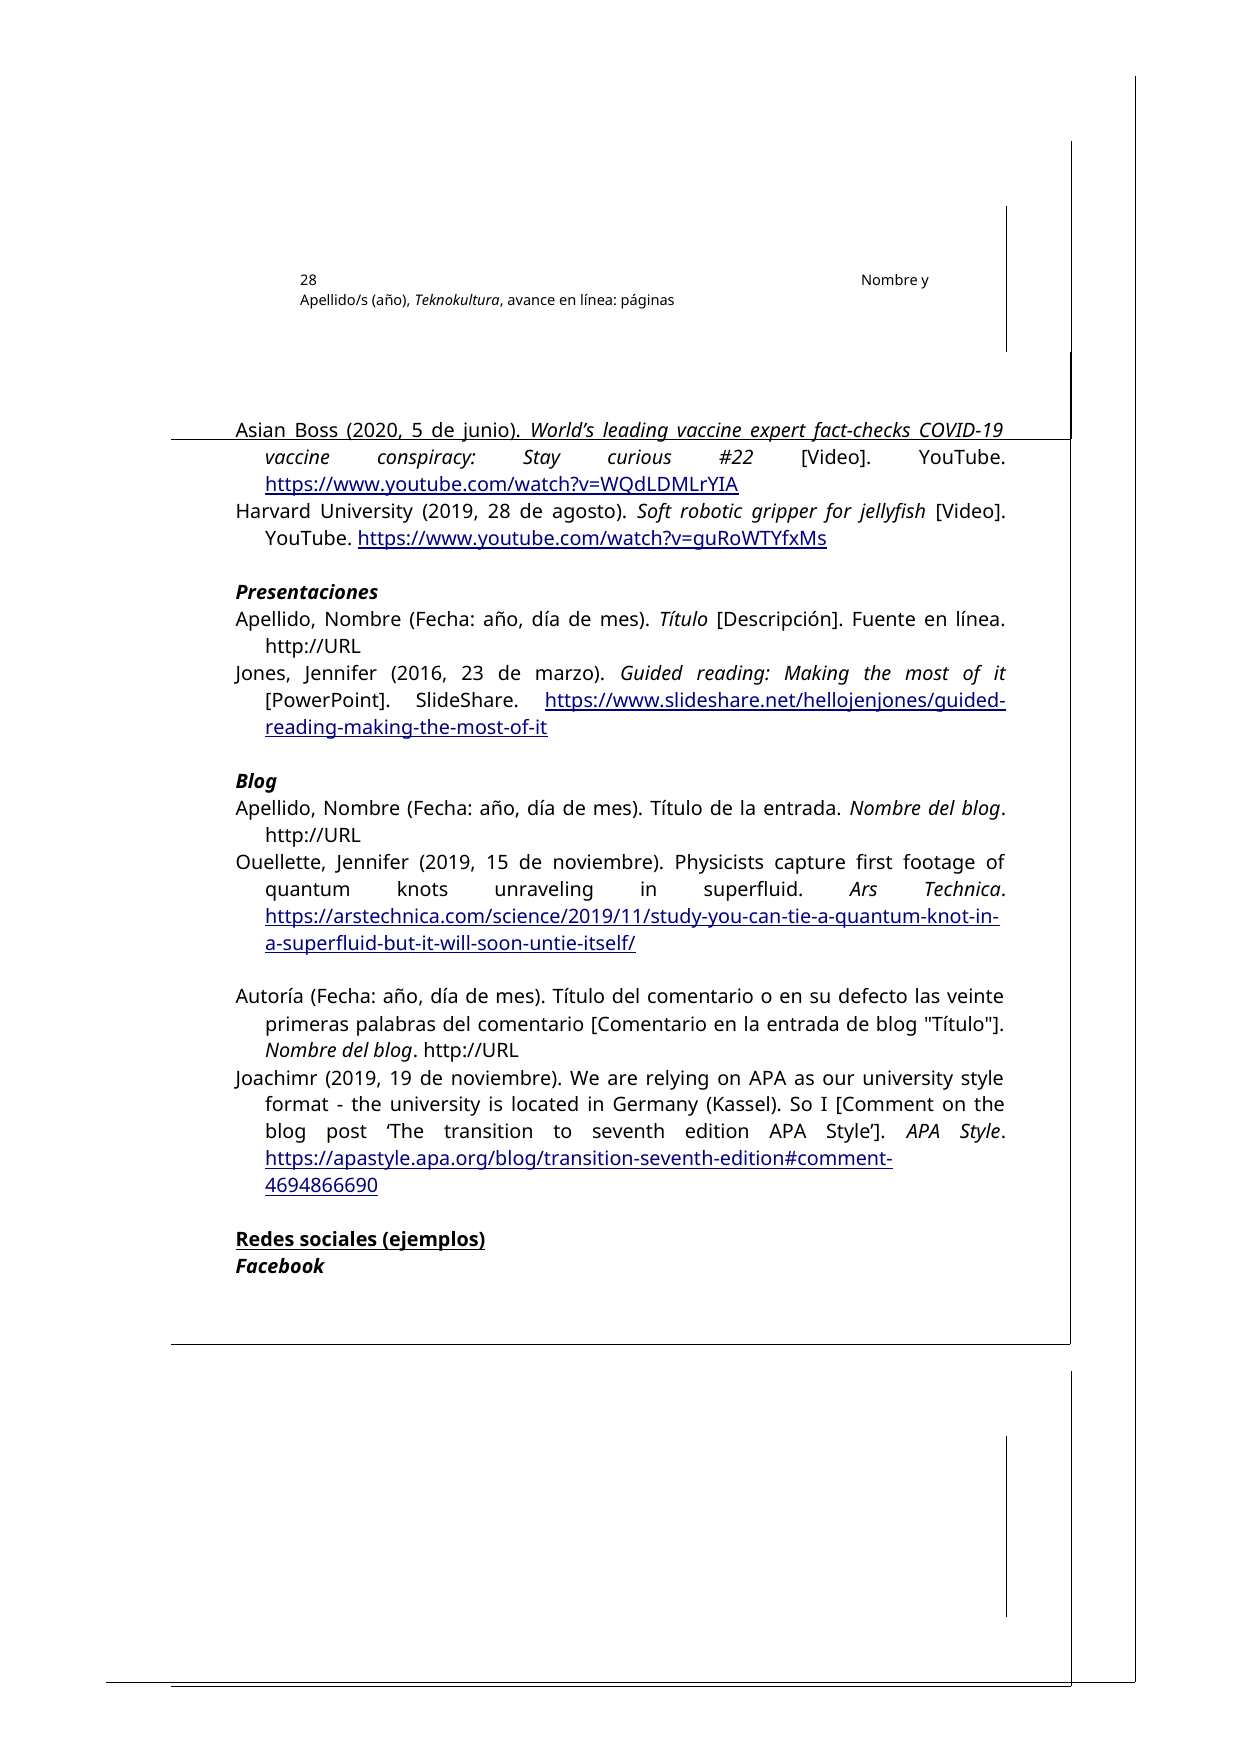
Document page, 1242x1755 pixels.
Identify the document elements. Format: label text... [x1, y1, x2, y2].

text Facebook [171, 1253, 1070, 1344]
text Harvard University (2019, 28 de agosto). Soft robotic gripper for jellyfish [Video]. YouTube. https://www.youtube.com/watch?v=guRoWTYfxMs [171, 497, 1070, 551]
text Autoría (Fecha: año, día de mes). Título del comentario o en su defecto las veinte primeras palabras del comentario [Comentario en la entrada de blog "Título"]. Nombre del blog. http://URL [171, 983, 1070, 1064]
text Blog [171, 767, 1070, 794]
text Apellido, Nombre (Fecha: año, día de mes). Título de la entrada. Nombre del blog. http://URL [171, 794, 1070, 848]
text Joachimr (2019, 19 de noviembre). We are relying on APA as our university style format - the university is located in Germany (Kassel). So I [Comment on the blog post ‘The transition to seventh edition APA Style’]. APA Style. https://apastyle.apa.org/blog/transition-seventh-edition#comment-4694866690 [171, 1064, 1070, 1199]
text Jones, Jennifer (2016, 23 de marzo). Guided reading: Making the most of it [PowerPoint]. SlideShare. https://www.slideshare.net/hellojenjones/guided-reading-making-the-most-of-it [171, 659, 1070, 740]
text Presentaciones [171, 578, 1070, 605]
text Apellido, Nombre (Fecha: año, día de mes). Título [Descripción]. Fuente en línea. http://URL [171, 605, 1070, 659]
text Ouellette, Jennifer (2019, 15 de noviembre). Physicists capture first footage of quantum knots unraveling in superfluid. Ars Technica. https://arstechnica.com/science/2019/11/study-you-can-tie-a-quantum-knot-in-a-superfluid-but-it-will-soon-untie-itself/ [171, 848, 1070, 956]
text Redes sociales (ejemplos) [171, 1226, 1070, 1253]
text Asian Boss (2020, 5 de junio). World’s leading vaccine expert fact-checks COVID-19 vaccine conspiracy: Stay curious #22 [Video]. YouTube. https://www.youtube.com/watch?v=WQdLDMLrYIA [171, 352, 1070, 497]
